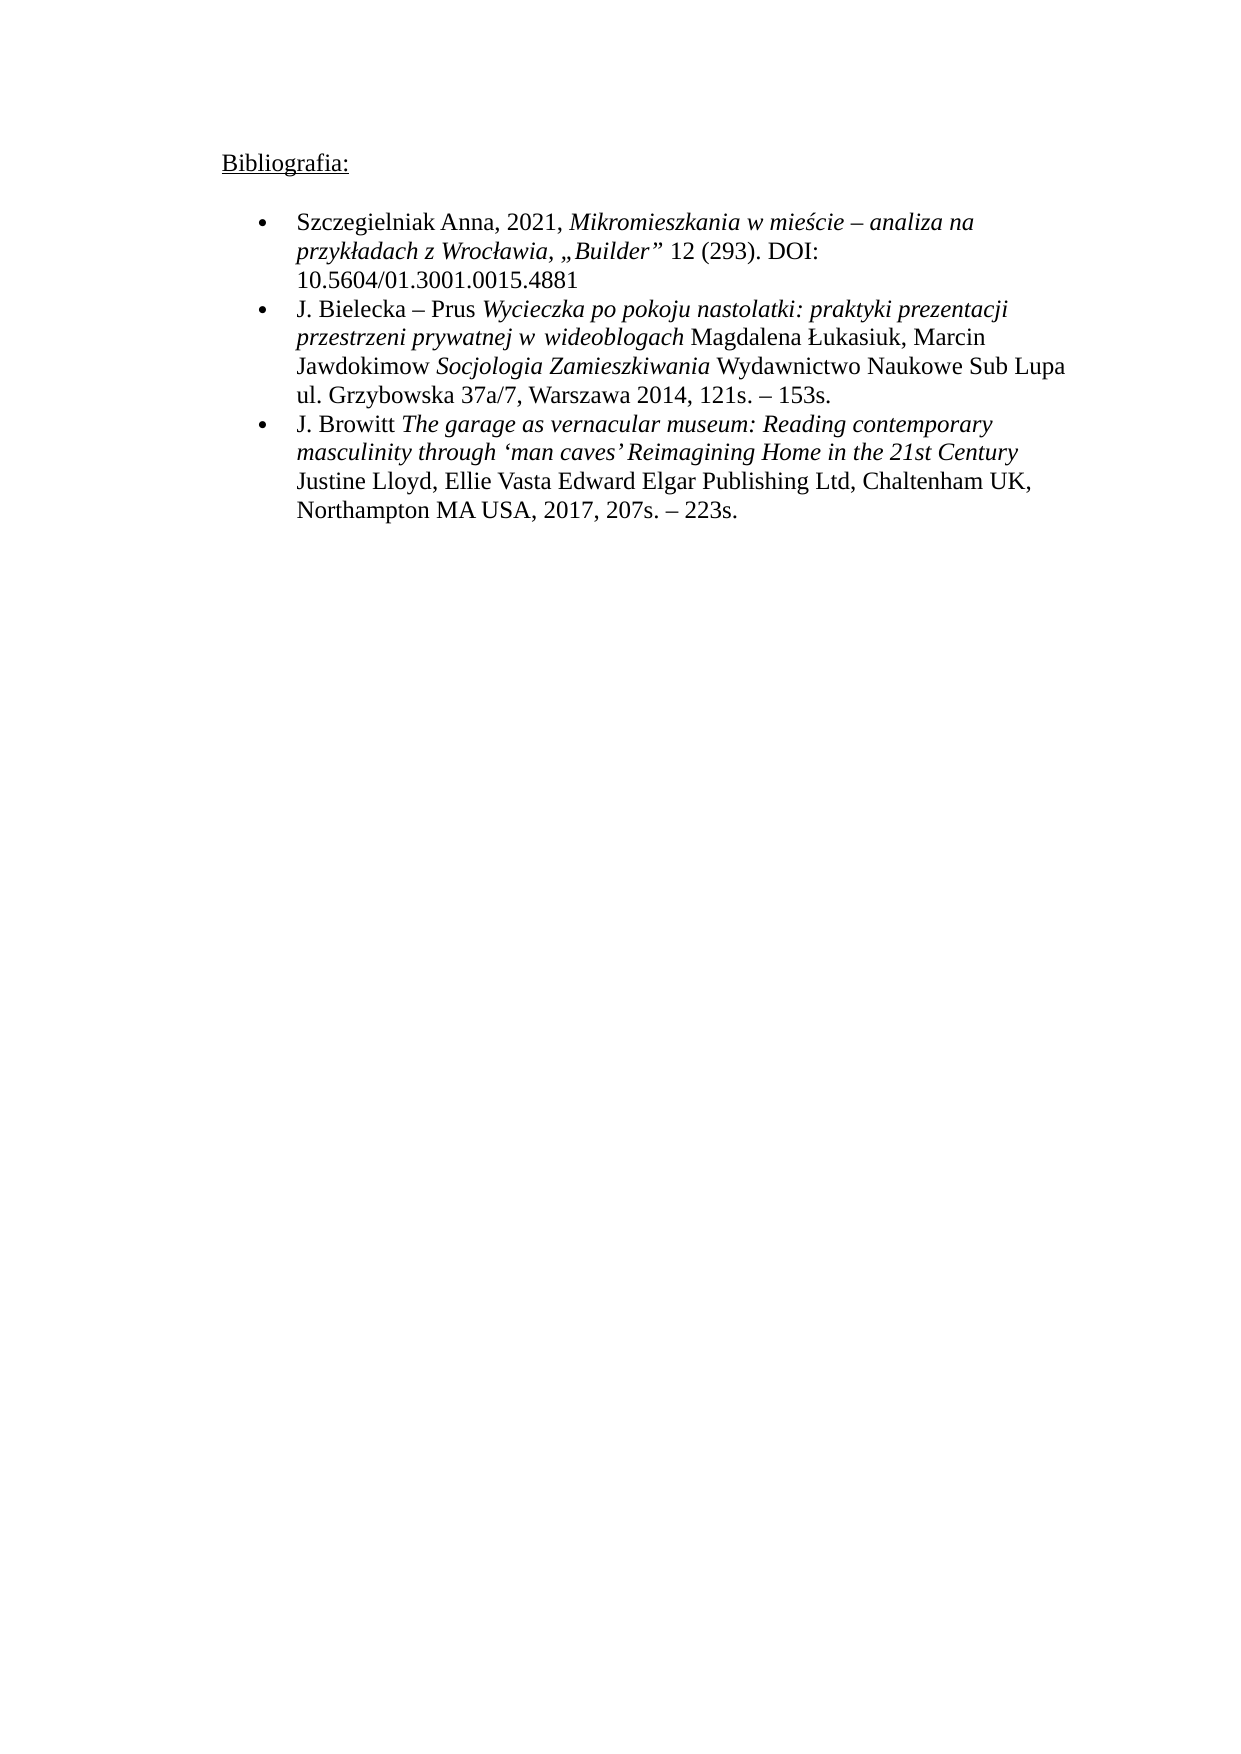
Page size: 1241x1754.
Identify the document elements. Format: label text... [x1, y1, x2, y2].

list J. Bielecka – Prus Wycieczka po pokoju nastolatki: praktyki prezentacji przestrzeni prywatnej w wideoblogach Magdalena Łukasiuk, Marcin Jawdokimow Socjologia Zamieszkiwania Wydawnictwo Naukowe Sub Lupa ul. Grzybowska 37a/7, Warszawa 2014, 121s. – 153s. [259, 294, 1093, 409]
list Szczegielniak Anna, 2021, Mikromieszkania w mieście – analiza na przykładach z Wrocławia, „Builder” 12 (293). DOI: 10.5604/01.3001.0015.4881 [259, 207, 1093, 294]
text Bibliografia: [148, 148, 1093, 176]
list J. Browitt The garage as vernacular museum: Reading contemporary masculinity through ‘man caves’ Reimagining Home in the 21st Century Justine Lloyd, Ellie Vasta Edward Elgar Publishing Ltd, Chaltenham UK, Northampton MA USA, 2017, 207s. – 223s. [259, 409, 1093, 524]
